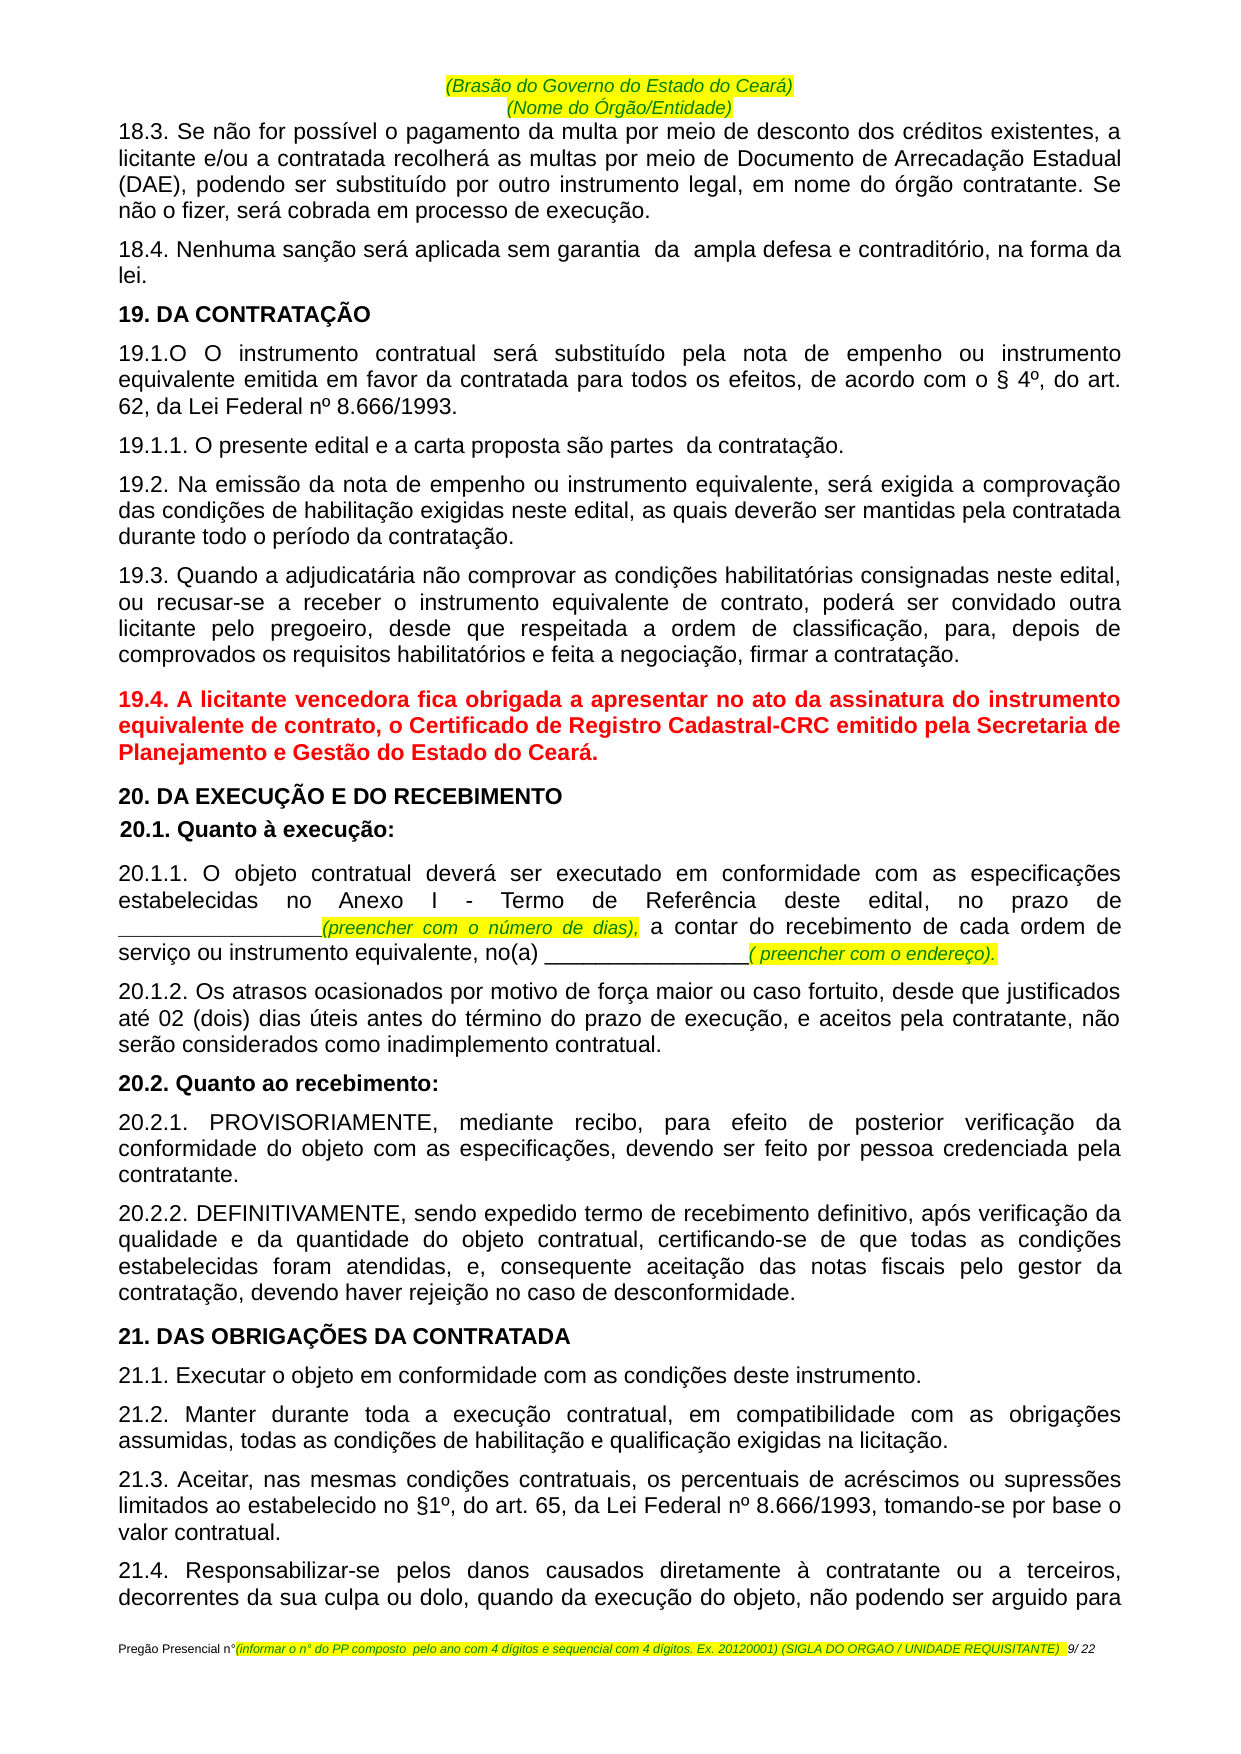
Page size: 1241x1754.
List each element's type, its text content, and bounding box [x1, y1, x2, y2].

text 21. DAS OBRIGAÇÕES DA CONTRATADA [118, 1323, 1122, 1349]
text 20.2.2. DEFINITIVAMENTE, sendo expedido termo de recebimento definitivo, após verificação da qualidade e da quantidade do objeto contratual, certificando-se de que todas as condições estabelecidas foram atendidas, e, consequente aceitação das notas fiscais pelo gestor da contratação, devendo haver rejeição no caso de desconformidade. [118, 1200, 1122, 1305]
text 19.3. Quando a adjudicatária não comprovar as condições habilitatórias consignadas neste edital, ou recusar-se a receber o instrumento equivalente de contrato, poderá ser convidado outra licitante pelo pregoeiro, desde que respeitada a ordem de classificação, para, depois de comprovados os requisitos habilitatórios e feita a negociação, firmar a contratação. [118, 562, 1122, 667]
text 20.2.1. PROVISORIAMENTE, mediante recibo, para efeito de posterior verificação da conformidade do objeto com as especificações, devendo ser feito por pessoa credenciada pela contratante. [118, 1108, 1122, 1188]
text 21.1. Executar o objeto em conformidade com as condições deste instrumento. [118, 1362, 1122, 1388]
text 21.3. Aceitar, nas mesmas condições contratuais, os percentuais de acréscimos ou supressões limitados ao estabelecido no §1º, do art. 65, da Lei Federal nº 8.666/1993, tomando-se por base o valor contratual. [118, 1466, 1122, 1545]
text 19. DA CONTRATAÇÃO [118, 301, 1122, 328]
text 19.2. Na emissão da nota de empenho ou instrumento equivalente, será exigida a comprovação das condições de habilitação exigidas neste edital, as quais deverão ser mantidas pela contratada durante todo o período da contratação. [118, 471, 1122, 549]
text 20.2. Quanto ao recebimento: [118, 1070, 1122, 1096]
text 18.3. Se não for possível o pagamento da multa por meio de desconto dos créditos existentes, a licitante e/ou a contratada recolherá as multas por meio de Documento de Arrecadação Estadual (DAE), podendo ser substituído por outro instrumento legal, em nome do órgão contratante. Se não o fizer, será cobrada em processo de execução. [118, 118, 1122, 223]
text 19.1.1. O presente edital e a carta proposta são partes da contratação. [118, 432, 1122, 458]
text 20. DA EXECUÇÃO E DO RECEBIMENTO [118, 783, 1122, 810]
text 21.4. Responsabilizar-se pelos danos causados diretamente à contratante ou a terceiros, decorrentes da sua culpa ou dolo, quando da execução do objeto, não podendo ser arguido para [118, 1557, 1122, 1610]
text 19.4. A licitante vencedora fica obrigada a apresentar no ato da assinatura do instrumento equivalente de contrato, o Certificado de Registro Cadastral-CRC emitido pela Secretaria de Planejamento e Gestão do Estado do Ceará. [118, 686, 1122, 765]
text 18.4. Nenhuma sanção será aplicada sem garantia da ampla defesa e contraditório, na forma da lei. [118, 236, 1122, 289]
text 20.1. Quanto à execução: [119, 816, 1122, 842]
text 20.1.1. O objeto contratual deverá ser executado em conformidade com as especificações estabelecidas no Anexo I - Termo de Referência deste edital, no prazo de ________________(preencher com o número de dias), a contar do recebimento de cada ordem de serviço ou instrumento equivalente, no(a) ________________( preencher com o endereço). [118, 860, 1122, 966]
text 21.2. Manter durante toda a execução contratual, em compatibilidade com as obrigações assumidas, todas as condições de habilitação e qualificação exigidas na licitação. [118, 1401, 1122, 1453]
text 20.1.2. Os atrasos ocasionados por motivo de força maior ou caso fortuito, desde que justificados até 02 (dois) dias úteis antes do término do prazo de execução, e aceitos pela contratante, não serão considerados como inadimplemento contratual. [118, 978, 1122, 1057]
text 19.1.O O instrumento contratual será substituído pela nota de empenho ou instrumento equivalente emitida em favor da contratada para todos os efeitos, de acordo com o § 4º, do art. 62, da Lei Federal nº 8.666/1993. [118, 340, 1122, 419]
